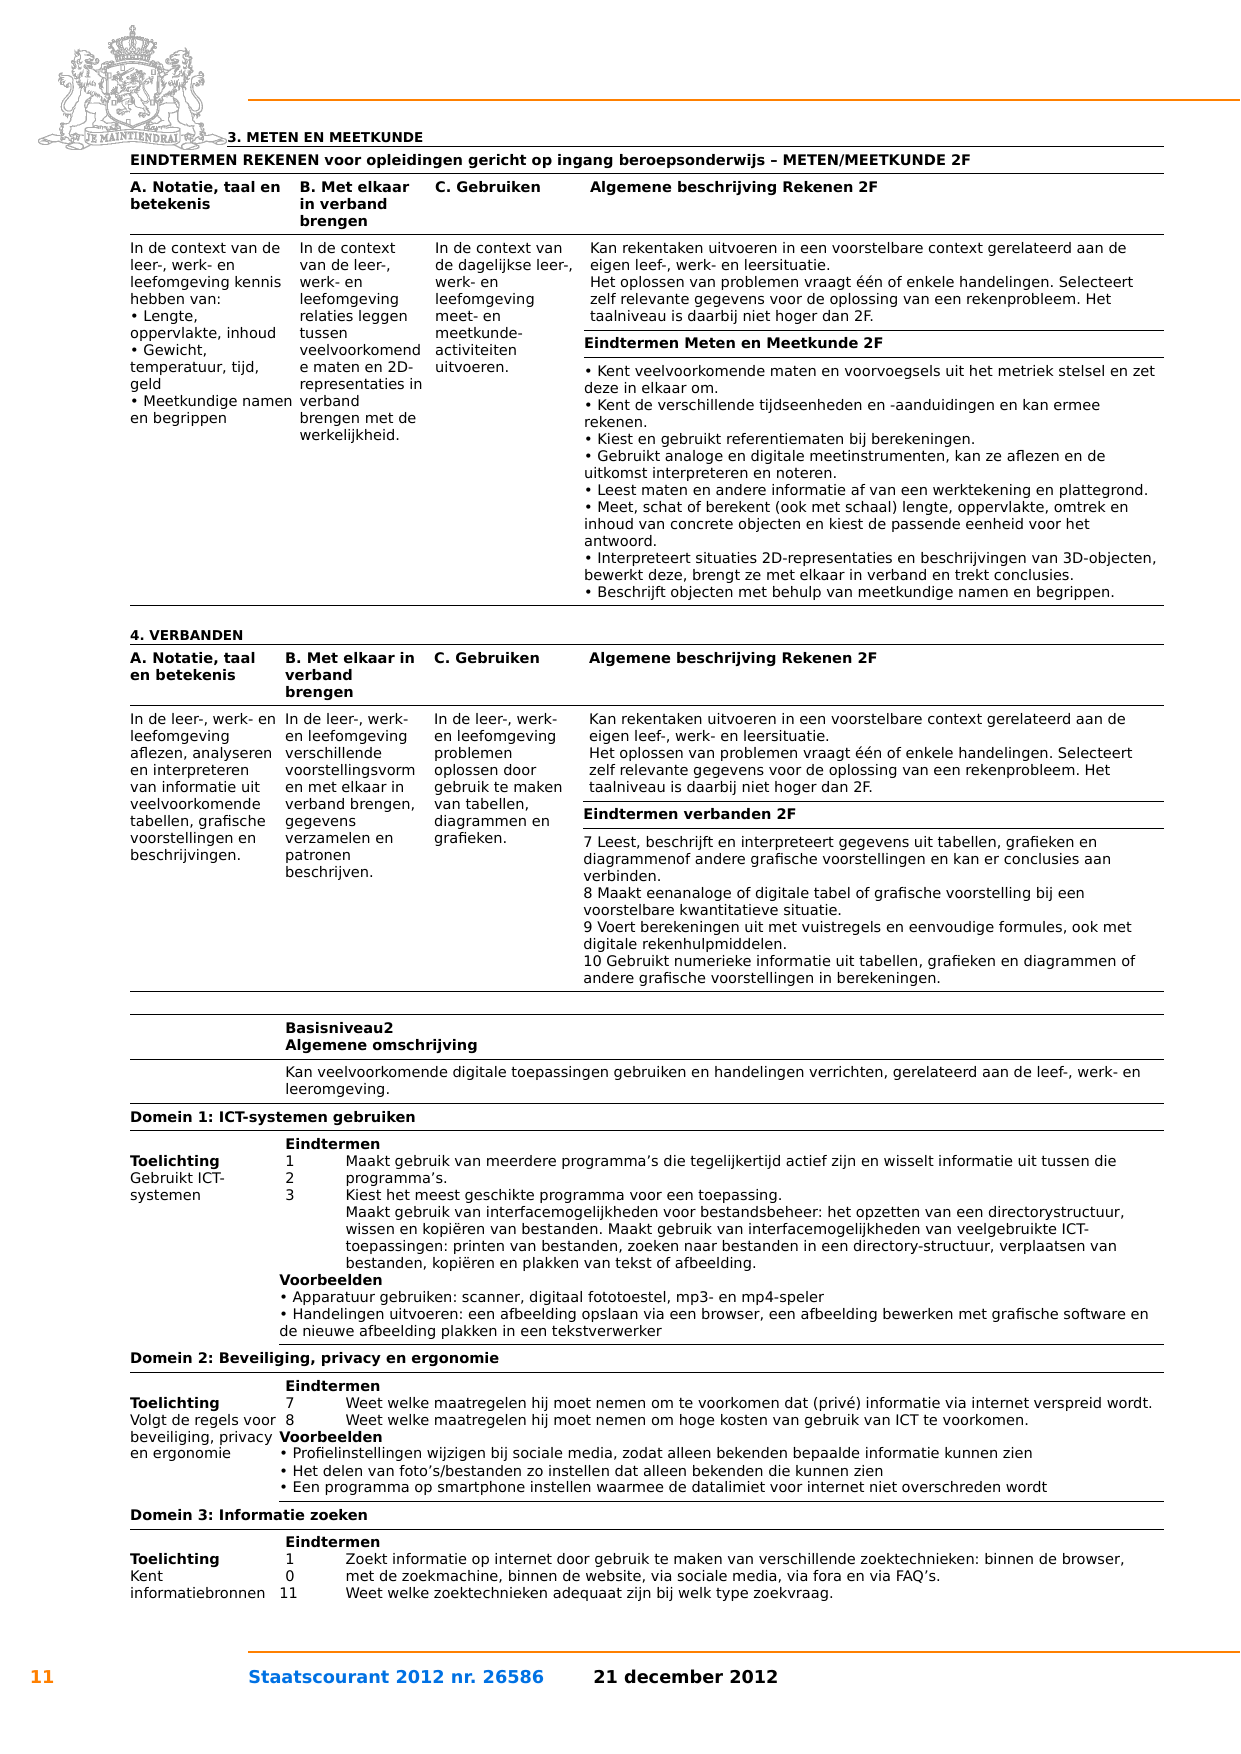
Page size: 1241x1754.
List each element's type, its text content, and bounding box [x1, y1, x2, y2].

table_header 3. METEN EN MEETKUNDE [227, 130, 1163, 146]
table_cell [130, 1131, 279, 1153]
table_cell Weet welke maatregelen hij moet nemen om te voorkomen dat (privé) informatie via internet verspreid wordt. Weet welke maatregelen hij moet nemen om hoge kosten van gebruik van ICT te voorkomen. [339, 1395, 1163, 1428]
table_cell 11 [279, 1585, 301, 1602]
table_cell In de leer-, werk- en leefomgeving problemen oplossen door gebruik te maken van tabellen, diagrammen en grafieken. [428, 706, 583, 991]
table_cell A. Notatie, taal en betekenis [130, 645, 279, 705]
table_cell Toelichting Kent informatiebronnen [130, 1551, 279, 1602]
table_cell 7 Leest, beschrijft en interpreteert gegevens uit tabellen, grafieken en diagrammenof andere grafische voorstellingen en kan er conclusies aan verbinden. 8 Maakt eenanaloge of digitale tabel of grafische voorstelling bij een voorstelbare kwantitatieve situatie. 9 Voert berekeningen uit met vuistregels en eenvoudige formules, ook met digitale rekenhulpmiddelen. 10 Gebruikt numerieke informatie uit tabellen, grafieken en diagrammen of andere grafische voorstellingen in berekeningen. [583, 829, 1163, 991]
table_cell [130, 1037, 279, 1058]
table_header [130, 1015, 279, 1037]
table_cell C. Gebruiken [428, 645, 583, 705]
table_cell 1 2 3 [279, 1153, 301, 1272]
table_cell Eindtermen [279, 1373, 1163, 1394]
table_cell Domein 3: Informatie zoeken [130, 1501, 1163, 1528]
table_cell • Apparatuur gebruiken: scanner, digitaal fototoestel, mp3- en mp4-speler • Handelingen uitvoeren: een afbeelding opslaan via een browser, een afbeelding bewerken met grafische software en de nieuwe afbeelding plakken in een tekstverwerker [279, 1289, 1163, 1344]
table_cell Kan rekentaken uitvoeren in een voorstelbare context gerelateerd aan de eigen leef-, werk- en leersituatie. Het oplossen van problemen vraagt één of enkele handelingen. Selecteert zelf relevante gegevens voor de oplossing van een rekenprobleem. Het taalniveau is daarbij niet hoger dan 2F. [583, 706, 1163, 801]
table_cell Kan rekentaken uitvoeren in een voorstelbare context gerelateerd aan de eigen leef-, werk- en leersituatie. Het oplossen van problemen vraagt één of enkele handelingen. Selecteert zelf relevante gegevens voor de oplossing van een rekenprobleem. Het taalniveau is daarbij niet hoger dan 2F. [584, 235, 1163, 330]
table_cell A. Notatie, taal en betekenis [130, 174, 293, 234]
table_cell Eindtermen [279, 1530, 1163, 1551]
table_cell In de context van de leer-, werk- en leefomgeving relaties leggen tussen veelvoorkomende maten en 2D-representaties in verband brengen met de werkelijkheid. [293, 235, 429, 605]
table_cell Algemene beschrijving Rekenen 2F [584, 174, 1163, 234]
table_cell Kan veelvoorkomende digitale toepassingen gebruiken en handelingen verrichten, gerelateerd aan de leef-, werk- en leeromgeving. [279, 1060, 1163, 1103]
table_cell 10 [279, 1551, 301, 1585]
table_header 4. VERBANDEN [130, 628, 1163, 644]
table_cell • Kent veelvoorkomende maten en voorvoegsels uit het metriek stelsel en zet deze in elkaar om. • Kent de verschillende tijdseenheden en -aanduidingen en kan ermee rekenen. • Kiest en gebruikt referentiematen bij berekeningen. • Gebruikt analoge en digitale meetinstrumenten, kan ze aflezen en de uitkomst interpreteren en noteren. • Leest maten en andere informatie af van een werktekening en plattegrond. • Meet, schat of berekent (ook met schaal) lengte, oppervlakte, omtrek en inhoud van concrete objecten en kiest de passende eenheid voor het antwoord. • Interpreteert situaties 2D-representaties en beschrijvingen van 3D-objecten, bewerkt deze, brengt ze met elkaar in verband en trekt conclusies. • Beschrijft objecten met behulp van meetkundige namen en begrippen. [584, 358, 1163, 605]
table_cell Maakt gebruik van meerdere programma’s die tegelijkertijd actief zijn en wisselt informatie uit tussen die programma’s. Kiest het meest geschikte programma voor een toepassing. Maakt gebruik van interfacemogelijkheden voor bestandsbeheer: het opzetten van een directorystructuur, wissen en kopiëren van bestanden. Maakt gebruik van interfacemogelijkheden van veelgebruikte ICT-toepassingen: printen van bestanden, zoeken naar bestanden in een directory-structuur, verplaatsen van bestanden, kopiëren en plakken van tekst of afbeelding. [339, 1153, 1163, 1272]
table_cell Zoekt informatie op internet door gebruik te maken van verschillende zoektechnieken: binnen de browser, met de zoekmachine, binnen de website, via sociale media, via fora en via FAQ’s. [339, 1551, 1163, 1585]
table_cell Weet welke zoektechnieken adequaat zijn bij welk type zoekvraag. [339, 1585, 1163, 1602]
table_cell Toelichting Gebruikt ICT-systemen [130, 1153, 279, 1344]
table_cell In de leer-, werk- en leefomgeving aflezen, analyseren en interpreteren van informatie uit veelvoorkomende tabellen, grafische voorstellingen en beschrijvingen. [130, 706, 279, 991]
table_cell Voorbeelden [279, 1272, 1163, 1289]
table_cell B. Met elkaar in verband brengen [293, 174, 429, 234]
table_cell [301, 1551, 339, 1602]
table_cell Voorbeelden [279, 1429, 1163, 1445]
table_cell [301, 1153, 339, 1272]
table_cell Domein 2: Beveiliging, privacy en ergonomie [130, 1344, 1163, 1372]
table_cell [130, 1530, 279, 1551]
table_cell In de context van de leer-, werk- en leefomgeving kennis hebben van: • Lengte, oppervlakte, inhoud • Gewicht, temperatuur, tijd, geld • Meetkundige namen en begrippen [130, 235, 293, 605]
table_cell Domein 1: ICT-systemen gebruiken [130, 1104, 1163, 1130]
table_cell Algemene omschrijving [279, 1037, 1163, 1058]
table_cell • Profielinstellingen wijzigen bij sociale media, zodat alleen bekenden bepaalde informatie kunnen zien • Het delen van foto’s/bestanden zo instellen dat alleen bekenden die kunnen zien • Een programma op smartphone instellen waarmee de datalimiet voor internet niet overschreden wordt [279, 1445, 1163, 1501]
table_cell Eindtermen verbanden 2F [583, 802, 1163, 828]
table_cell [130, 1373, 279, 1394]
table_cell [301, 1395, 339, 1428]
picture [38, 25, 227, 150]
table_cell Algemene beschrijving Rekenen 2F [583, 645, 1163, 705]
table_cell B. Met elkaar in verband brengen [279, 645, 428, 705]
table_cell [130, 1060, 279, 1103]
table_header Basisniveau2 [279, 1015, 1163, 1037]
table_cell Eindtermen Meten en Meetkunde 2F [584, 331, 1163, 357]
table_cell 7 8 [279, 1395, 301, 1428]
table_cell In de leer-, werk- en leefomgeving verschillende voorstellingsvormen met elkaar in verband brengen, gegevens verzamelen en patronen beschrijven. [279, 706, 428, 991]
table_cell In de context van de dagelijkse leer-, werk- en leefomgeving meet- en meetkunde-activiteiten uitvoeren. [429, 235, 584, 605]
table_cell Eindtermen [279, 1131, 1163, 1153]
table_cell Toelichting Volgt de regels voor beveiliging, privacy en ergonomie [130, 1395, 279, 1501]
table_cell C. Gebruiken [429, 174, 584, 234]
table_cell EINDTERMEN REKENEN voor opleidingen gericht op ingang beroepsonderwijs – METEN/MEETKUNDE 2F [130, 147, 1163, 173]
